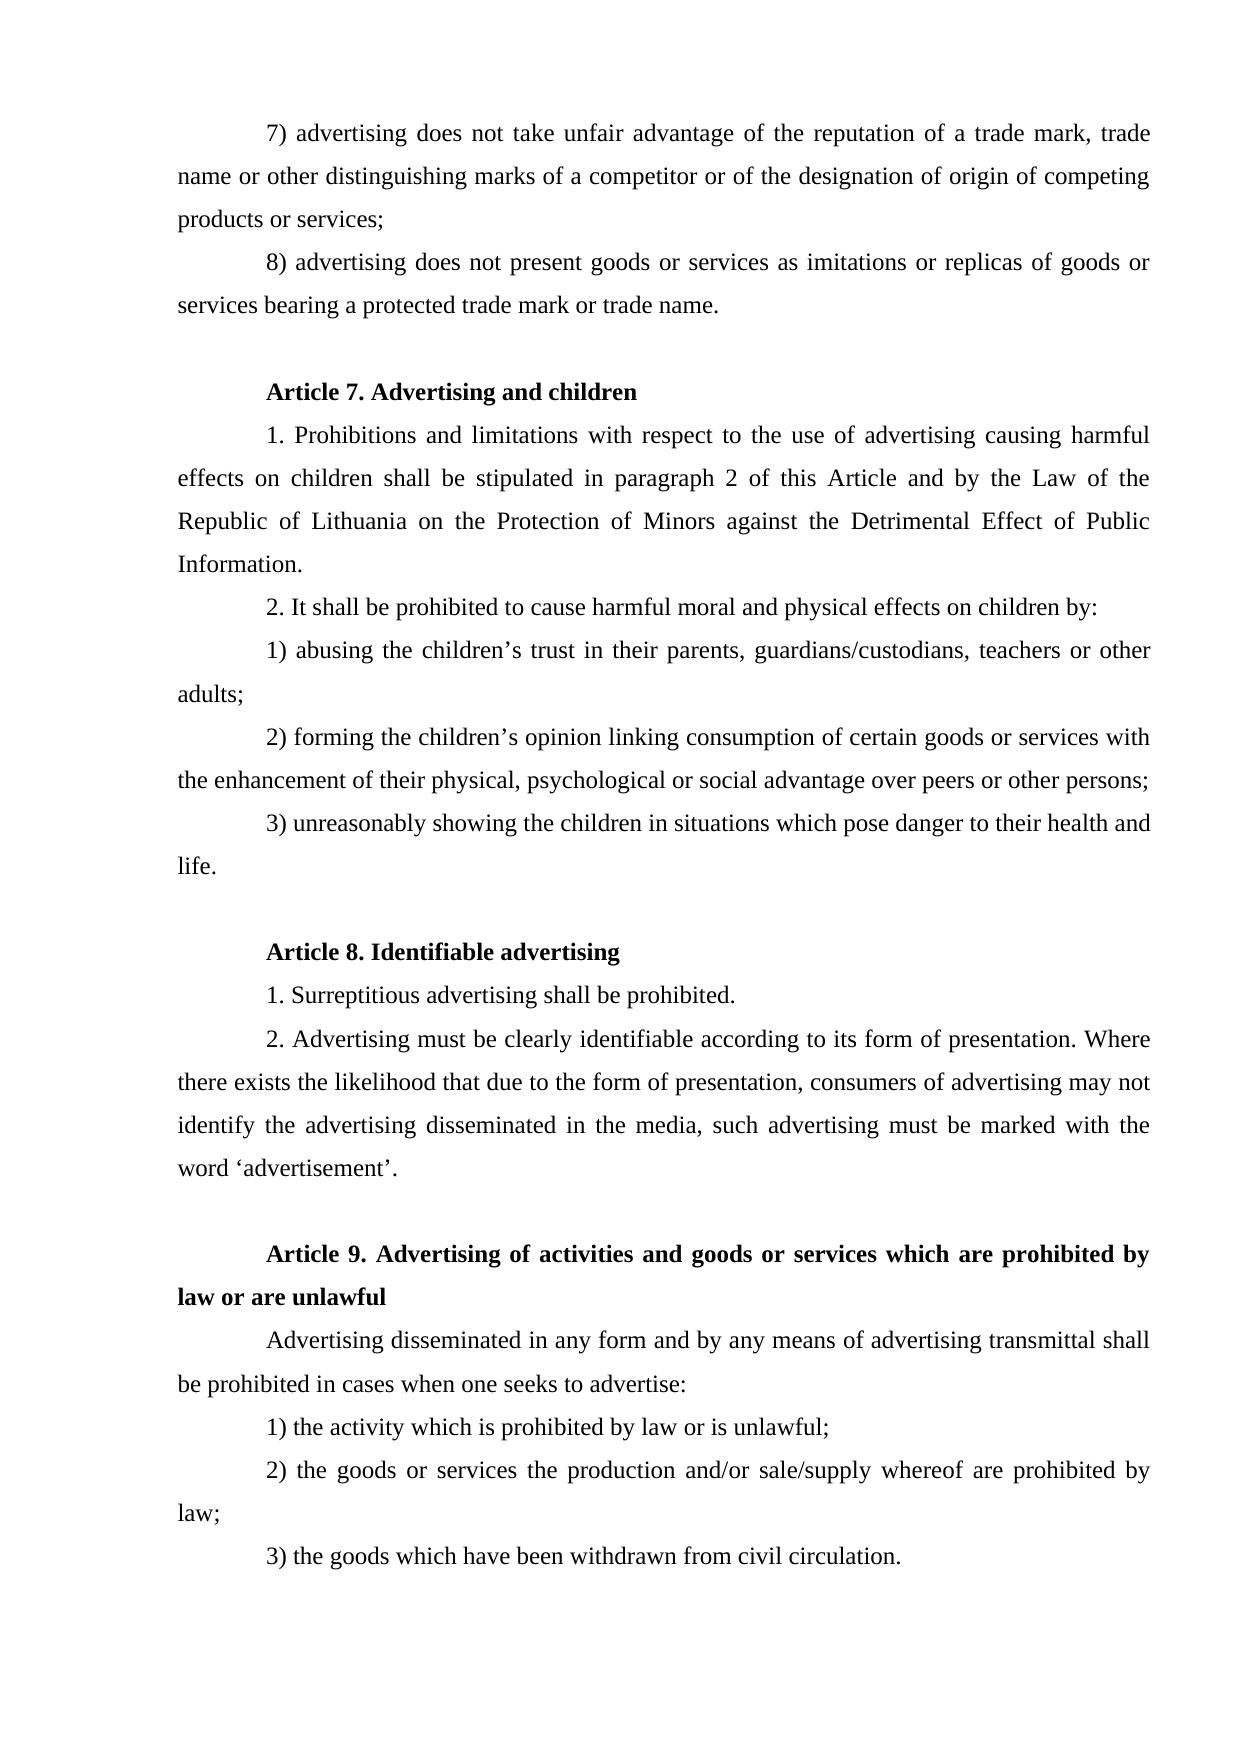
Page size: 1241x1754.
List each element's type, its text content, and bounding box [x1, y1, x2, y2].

text 8) advertising does not present goods or services as imitations or replicas of goods or services bearing a protected trade mark or trade name. [177, 247, 1152, 319]
text Advertising disseminated in any form and by any means of advertising transmittal shall be prohibited in cases when one seeks to advertise: [177, 1326, 1152, 1397]
text Article 7. Advertising and children [177, 377, 1152, 406]
text 2. Advertising must be clearly identifiable according to its form of presentation. Where there exists the likelihood that due to the form of presentation, consumers of advertising may not identify the advertising disseminated in the media, such advertising must be marked with the word ‘advertisement’. [177, 1024, 1152, 1182]
text Article 9. Advertising of activities and goods or services which are prohibited by law or are unlawful [177, 1239, 1152, 1311]
text 1) abusing the children’s trust in their parents, guardians/custodians, teachers or other adults; [177, 636, 1152, 707]
text 1. Prohibitions and limitations with respect to the use of advertising causing harmful effects on children shall be stipulated in paragraph 2 of this Article and by the Law of the Republic of Lithuania on the Protection of Minors against the Detrimental Effect of Public Information. [177, 420, 1152, 578]
text 3) the goods which have been withdrawn from civil circulation. [177, 1541, 1152, 1570]
text 7) advertising does not take unfair advantage of the reputation of a trade mark, trade name or other distinguishing marks of a competitor or of the designation of origin of competing products or services; [177, 118, 1152, 233]
text 1) the activity which is prohibited by law or is unlawful; [177, 1412, 1152, 1441]
text 2) forming the children’s opinion linking consumption of certain goods or services with the enhancement of their physical, psychological or social advantage over peers or other persons; [177, 722, 1152, 794]
text 3) unreasonably showing the children in situations which pose danger to their health and life. [177, 808, 1152, 880]
text 2. It shall be prohibited to cause harmful moral and physical effects on children by: [177, 592, 1152, 621]
text 1. Surreptitious advertising shall be prohibited. [177, 981, 1152, 1009]
text 2) the goods or services the production and/or sale/supply whereof are prohibited by law; [177, 1455, 1152, 1527]
text Article 8. Identifiable advertising [177, 937, 1152, 966]
